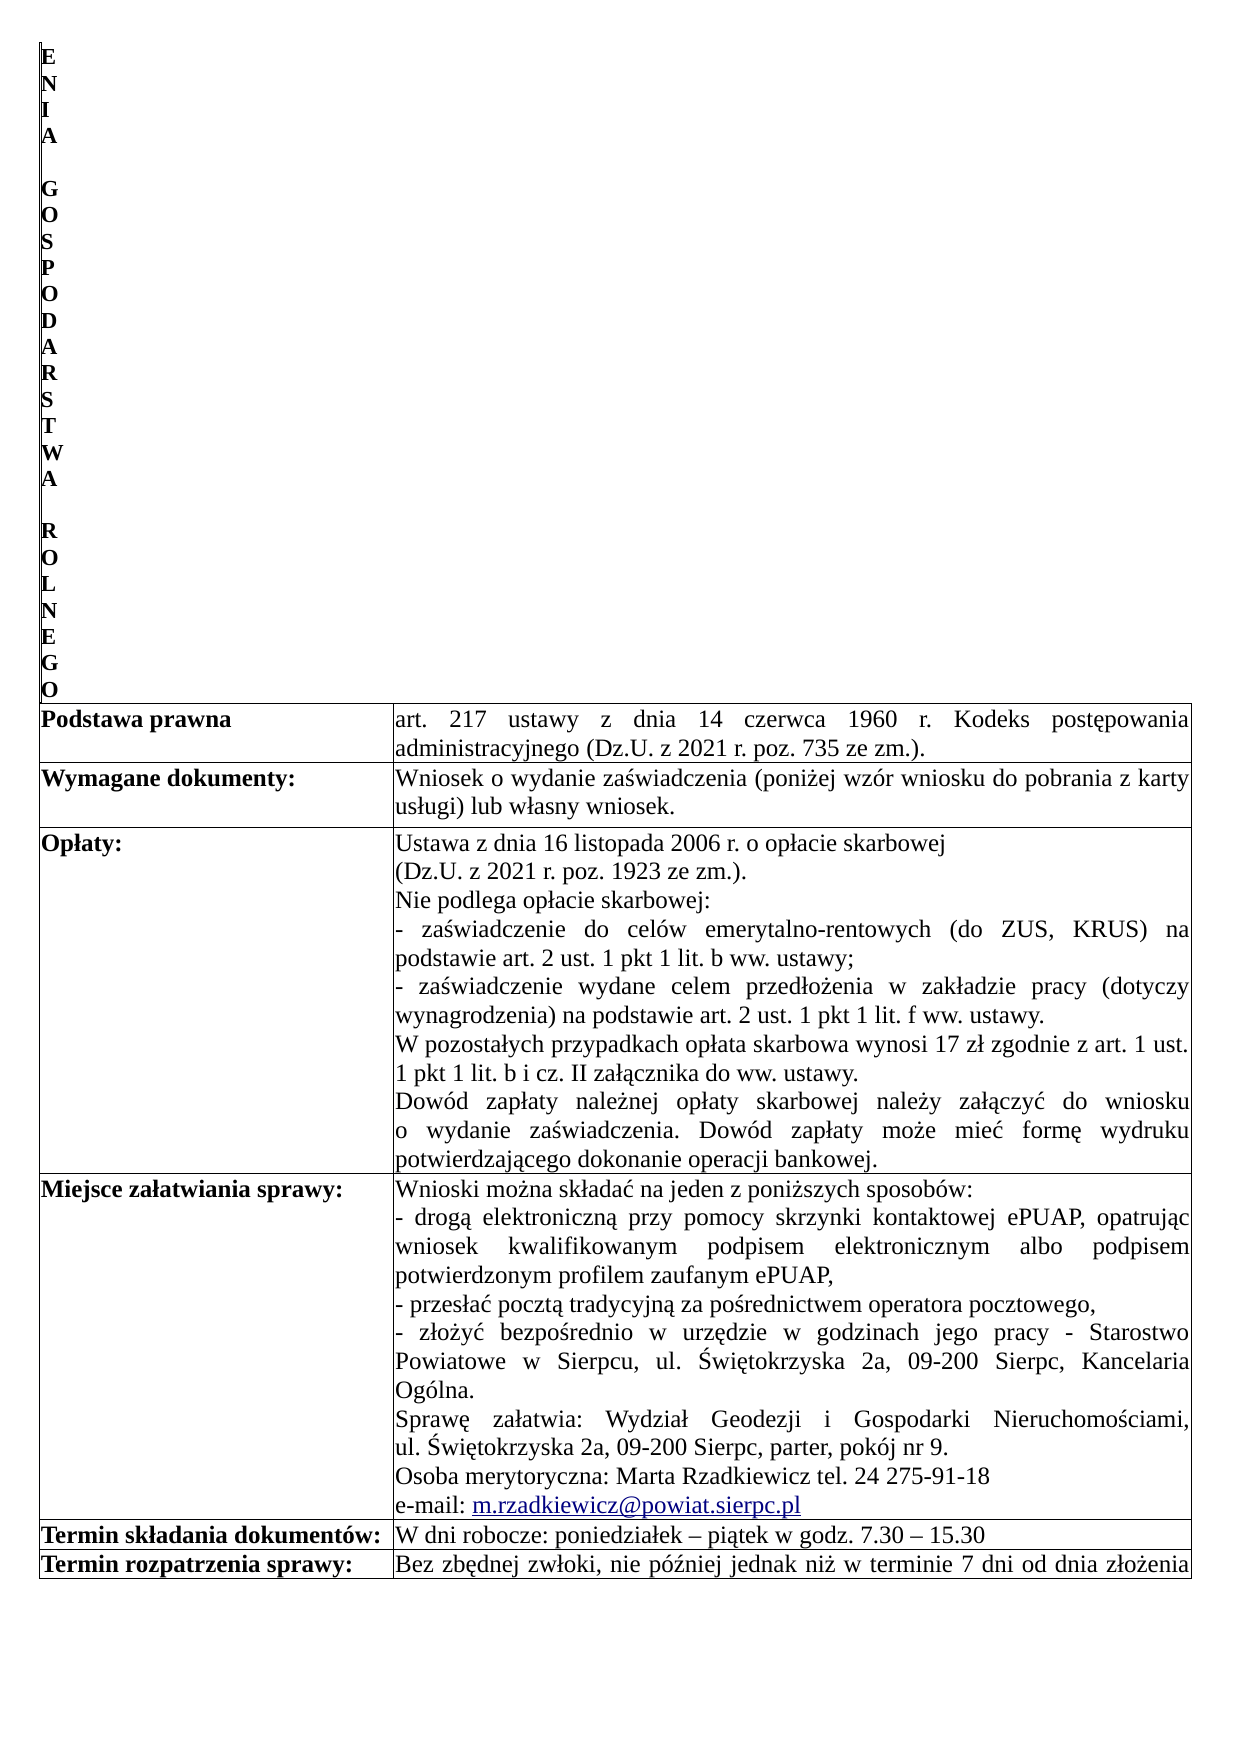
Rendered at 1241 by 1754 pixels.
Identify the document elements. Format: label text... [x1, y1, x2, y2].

table_cell W dni robocze: poniedziałek – piątek w godz. 7.30 – 15.30 [394, 1520, 1191, 1548]
table_cell Bez zbędnej zwłoki, nie później jednak niż w terminie 7 dni od dnia złożenia [394, 1550, 1191, 1578]
table_cell Wymagane dokumenty: [40, 763, 393, 827]
table_cell Opłaty: [40, 828, 393, 1173]
table_cell Miejsce załatwiania sprawy: [40, 1174, 393, 1519]
table_cell Wniosek o wydanie zaświadczenia (poniżej wzór wniosku do pobrania z karty usługi) lub własny wniosek. [394, 763, 1191, 827]
table_cell Termin rozpatrzenia sprawy: [40, 1550, 393, 1578]
table_header Podstawa prawna [40, 704, 393, 762]
table_cell Ustawa z dnia 16 listopada 2006 r. o opłacie skarbowej (Dz.U. z 2021 r. poz. 1923 ze zm.). Nie podlega opłacie skarbowej: - zaświadczenie do celów emerytalno-rentowych (do ZUS, KRUS) na podstawie art. 2 ust. 1 pkt 1 lit. b ww. ustawy; - zaświadczenie wydane celem przedłożenia w zakładzie pracy (dotyczy wynagrodzenia) na podstawie art. 2 ust. 1 pkt 1 lit. f ww. ustawy. W pozostałych przypadkach opłata skarbowa wynosi 17 zł zgodnie z art. 1 ust. 1 pkt 1 lit. b i cz. II załącznika do ww. ustawy. Dowód zapłaty należnej opłaty skarbowej należy załączyć do wniosku o wydanie zaświadczenia. Dowód zapłaty może mieć formę wydruku potwierdzającego dokonanie operacji bankowej. [394, 828, 1191, 1173]
table_header art. 217 ustawy z dnia 14 czerwca 1960 r. Kodeks postępowania administracyjnego (Dz.U. z 2021 r. poz. 735 ze zm.). [394, 704, 1191, 762]
table_cell Wnioski można składać na jeden z poniższych sposobów: - drogą elektroniczną przy pomocy skrzynki kontaktowej ePUAP, opatrując wniosek kwalifikowanym podpisem elektronicznym albo podpisem potwierdzonym profilem zaufanym ePUAP, - przesłać pocztą tradycyjną za pośrednictwem operatora pocztowego, - złożyć bezpośrednio w urzędzie w godzinach jego pracy - Starostwo Powiatowe w Sierpcu, ul. Świętokrzyska 2a, 09-200 Sierpc, Kancelaria Ogólna. Sprawę załatwia: Wydział Geodezji i Gospodarki Nieruchomościami, ul. Świętokrzyska 2a, 09-200 Sierpc, parter, pokój nr 9. Osoba merytoryczna: Marta Rzadkiewicz tel. 24 275-91-18 e-mail: m.rzadkiewicz@powiat.sierpc.pl [394, 1174, 1191, 1519]
table_cell Termin składania dokumentów: [40, 1520, 393, 1548]
